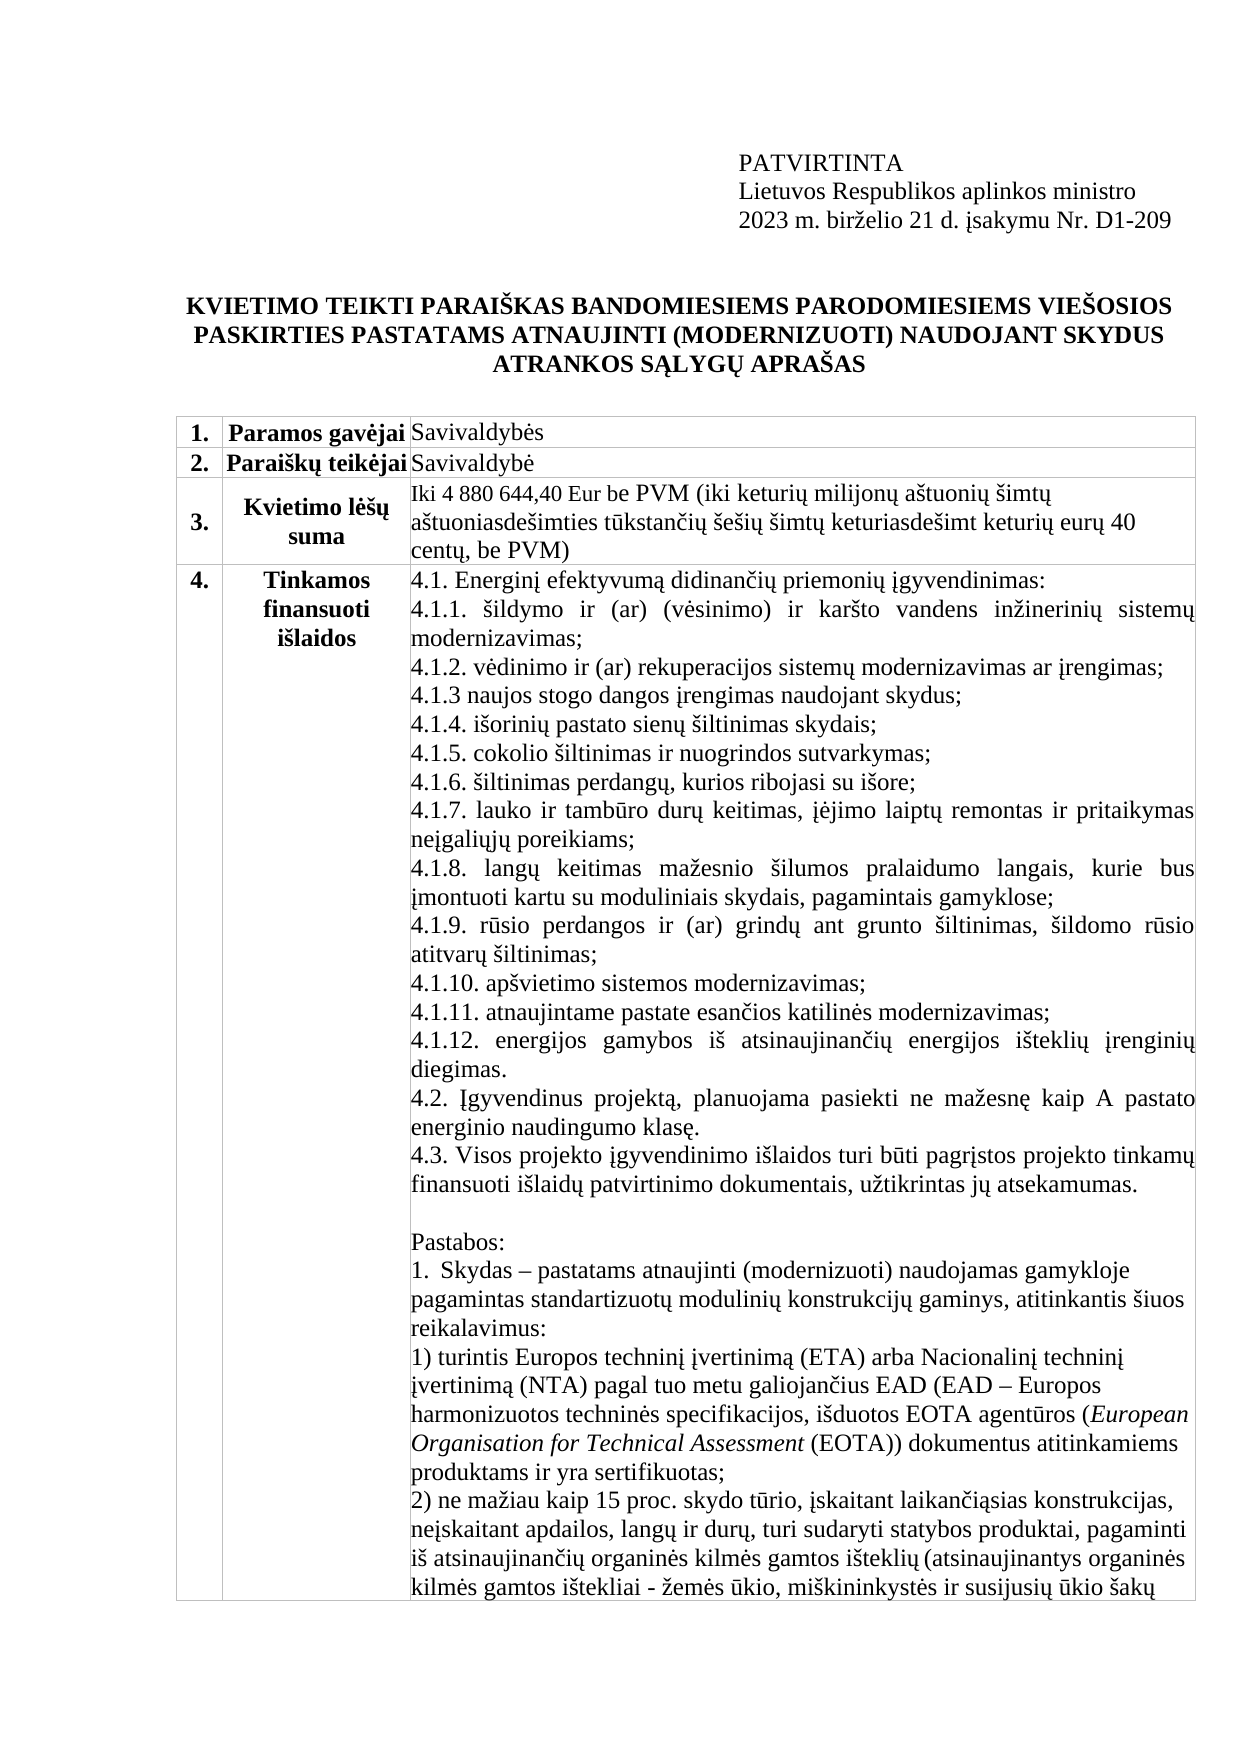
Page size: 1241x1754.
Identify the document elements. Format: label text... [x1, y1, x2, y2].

table_header 1. [177, 417, 222, 447]
table_cell Paraiškų teikėjai [223, 448, 410, 477]
table_cell 2. [177, 448, 222, 477]
table_cell Kvietimo lėšų suma [223, 478, 410, 564]
text KVIETIMO TEIKTI PARAIŠKAS BANDOMIESIEMS PARODOMIESIEMS VIEŠOSIOS PASKIRTIES PASTATAMS ATNAUJINTI (MODERNIZUOTI) NAUDOJANT SKYDUS ATRANKOS SĄLYGŲ APRAŠAS [177, 291, 1181, 378]
table_cell Savivaldybė [411, 448, 1195, 477]
table_cell Iki 4 880 644,40 Eur be PVM (iki keturių milijonų aštuonių šimtų aštuoniasdešimties tūkstančių šešių šimtų keturiasdešimt keturių eurų 40 centų, be PVM) [411, 478, 1195, 564]
text 2023 m. birželio 21 d. įsakymu Nr. D1-209 [177, 205, 1181, 234]
text Lietuvos Respublikos aplinkos ministro [177, 176, 1181, 205]
table_cell 4.1. Energinį efektyvumą didinančių priemonių įgyvendinimas: 4.1.1. šildymo ir (ar) (vėsinimo) ir karšto vandens inžinerinių sistemų modernizavimas; 4.1.2. vėdinimo ir (ar) rekuperacijos sistemų modernizavimas ar įrengimas; 4.1.3 naujos stogo dangos įrengimas naudojant skydus; 4.1.4. išorinių pastato sienų šiltinimas skydais; 4.1.5. cokolio šiltinimas ir nuogrindos sutvarkymas; 4.1.6. šiltinimas perdangų, kurios ribojasi su išore; 4.1.7. lauko ir tambūro durų keitimas, įėjimo laiptų remontas ir pritaikymas neįgaliųjų poreikiams; 4.1.8. langų keitimas mažesnio šilumos pralaidumo langais, kurie bus įmontuoti kartu su moduliniais skydais, pagamintais gamyklose; 4.1.9. rūsio perdangos ir (ar) grindų ant grunto šiltinimas, šildomo rūsio atitvarų šiltinimas; 4.1.10. apšvietimo sistemos modernizavimas; 4.1.11. atnaujintame pastate esančios katilinės modernizavimas; 4.1.12. energijos gamybos iš atsinaujinančių energijos išteklių įrenginių diegimas. 4.2. Įgyvendinus projektą, planuojama pasiekti ne mažesnę kaip A pastato energinio naudingumo klasę. 4.3. Visos projekto įgyvendinimo išlaidos turi būti pagrįstos projekto tinkamų finansuoti išlaidų patvirtinimo dokumentais, užtikrintas jų atsekamumas. Pastabos: 1. Skydas – pastatams atnaujinti (modernizuoti) naudojamas gamykloje pagamintas standartizuotų modulinių konstrukcijų gaminys, atitinkantis šiuos reikalavimus: 1) turintis Europos techninį įvertinimą (ETA) arba Nacionalinį techninį įvertinimą (NTA) pagal tuo metu galiojančius EAD (EAD – Europos harmonizuotos techninės specifikacijos, išduotos EOTA agentūros (European Organisation for Technical Assessment (EOTA)) dokumentus atitinkamiems produktams ir yra sertifikuotas; 2) ne mažiau kaip 15 proc. skydo tūrio, įskaitant laikančiąsias konstrukcijas, neįskaitant apdailos, langų ir durų, turi sudaryti statybos produktai, pagaminti iš atsinaujinančių organinės kilmės gamtos išteklių (atsinaujinantys organinės kilmės gamtos ištekliai - žemės ūkio, miškininkystės ir susijusių ūkio šakų [411, 565, 1195, 1600]
text PATVIRTINTA [177, 148, 1181, 176]
table_cell 3. [177, 478, 222, 564]
table_cell Tinkamos finansuoti išlaidos [223, 565, 410, 1600]
table_cell 4. [177, 565, 222, 1600]
table_header Paramos gavėjai [223, 417, 410, 447]
table_header Savivaldybės [411, 417, 1195, 447]
